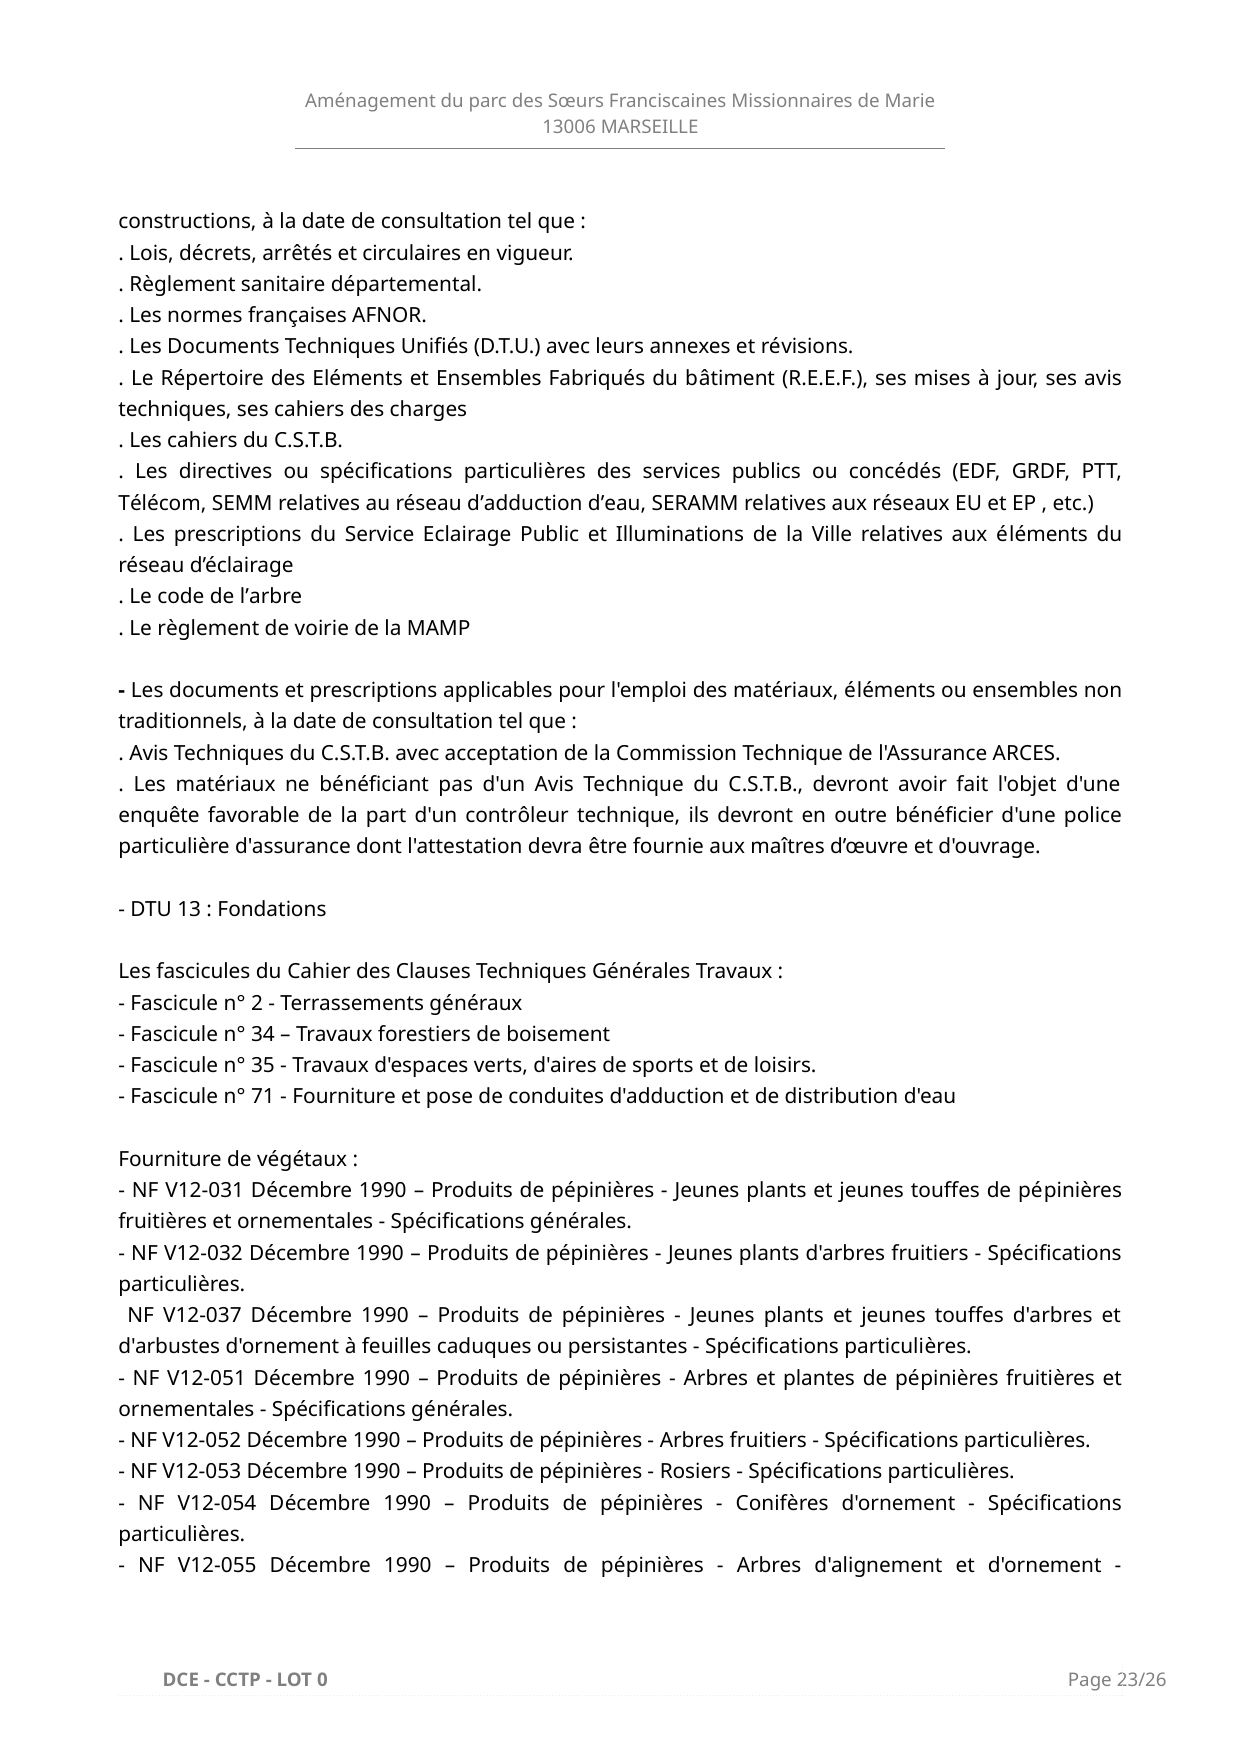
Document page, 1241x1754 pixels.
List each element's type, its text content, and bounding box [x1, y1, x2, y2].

text - NF V12-032 Décembre 1990 – Produits de pépinières - Jeunes plants d'arbres fruitiers - Spécifications particulières. [118, 1238, 1122, 1298]
text . Le Répertoire des Eléments et Ensembles Fabriqués du bâtiment (R.E.E.F.), ses mises à jour, ses avis techniques, ses cahiers des charges [118, 363, 1122, 423]
text . Le code de l’arbre [118, 582, 1122, 610]
text - DTU 13 : Fondations [118, 894, 1122, 923]
text . Les cahiers du C.S.T.B. [118, 425, 1122, 454]
text - Fascicule n° 2 - Terrassements généraux [118, 988, 1122, 1016]
text - NF V12-051 Décembre 1990 – Produits de pépinières - Arbres et plantes de pépinières fruitières et ornementales - Spécifications générales. [118, 1363, 1122, 1423]
text - Fascicule n° 35 - Travaux d'espaces verts, d'aires de sports et de loisirs. [118, 1050, 1122, 1079]
text - NF V12-031 Décembre 1990 – Produits de pépinières - Jeunes plants et jeunes touffes de pépinières fruitières et ornementales - Spécifications générales. [118, 1175, 1122, 1235]
text . Les matériaux ne bénéficiant pas d'un Avis Technique du C.S.T.B., devront avoir fait l'objet d'une enquête favorable de la part d'un contrôleur technique, ils devront en outre bénéficier d'une police particulière d'assurance dont l'attestation devra être fournie aux maîtres d’œuvre et d'ouvrage. [118, 769, 1122, 860]
text - NF V12-055 Décembre 1990 – Produits de pépinières - Arbres d'alignement et d'ornement [118, 1550, 1122, 1579]
text - Fascicule n° 34 – Travaux forestiers de boisement [118, 1019, 1122, 1048]
text - Fascicule n° 71 - Fourniture et pose de conduites d'adduction et de distribution d'eau [118, 1082, 1122, 1110]
text - NF V12-053 Décembre 1990 – Produits de pépinières - Rosiers - Spécifications particulières. [118, 1457, 1122, 1485]
text . Règlement sanitaire départemental. [118, 269, 1122, 298]
text . Les directives ou spécifications particulières des services publics ou concédés (EDF, GRDF, PTT, Télécom, SEMM relatives au réseau d’adduction d’eau, SERAMM relatives aux réseaux EU et EP , etc.) [118, 457, 1122, 516]
text Fourniture de végétaux : [118, 1144, 1122, 1173]
text - Les documents et prescriptions applicables pour l'emploi des matériaux, éléments ou ensembles non traditionnels, à la date de consultation tel que : [118, 675, 1122, 735]
text . Les Documents Techniques Unifiés (D.T.U.) avec leurs annexes et révisions. [118, 332, 1122, 360]
text constructions, à la date de consultation tel que : [118, 207, 1122, 235]
text . Avis Techniques du C.S.T.B. avec acceptation de la Commission Technique de l'Assurance ARCES. [118, 738, 1122, 766]
text . Les normes françaises AFNOR. [118, 300, 1122, 329]
text . Les prescriptions du Service Eclairage Public et Illuminations de la Ville relatives aux éléments du réseau d’éclairage [118, 519, 1122, 579]
text . Lois, décrets, arrêtés et circulaires en vigueur. [118, 238, 1122, 266]
text . Le règlement de voirie de la MAMP [118, 613, 1122, 641]
text - NF V12-052 Décembre 1990 – Produits de pépinières - Arbres fruitiers - Spécifications particulières. [118, 1425, 1122, 1454]
text Les fascicules du Cahier des Clauses Techniques Générales Travaux : [118, 957, 1122, 985]
text NF V12-037 Décembre 1990 – Produits de pépinières - Jeunes plants et jeunes touffes d'arbres et d'arbustes d'ornement à feuilles caduques ou persistantes - Spécifications particulières. [118, 1300, 1122, 1360]
text - NF V12-054 Décembre 1990 – Produits de pépinières - Conifères d'ornement - Spécifications particulières. [118, 1488, 1122, 1548]
